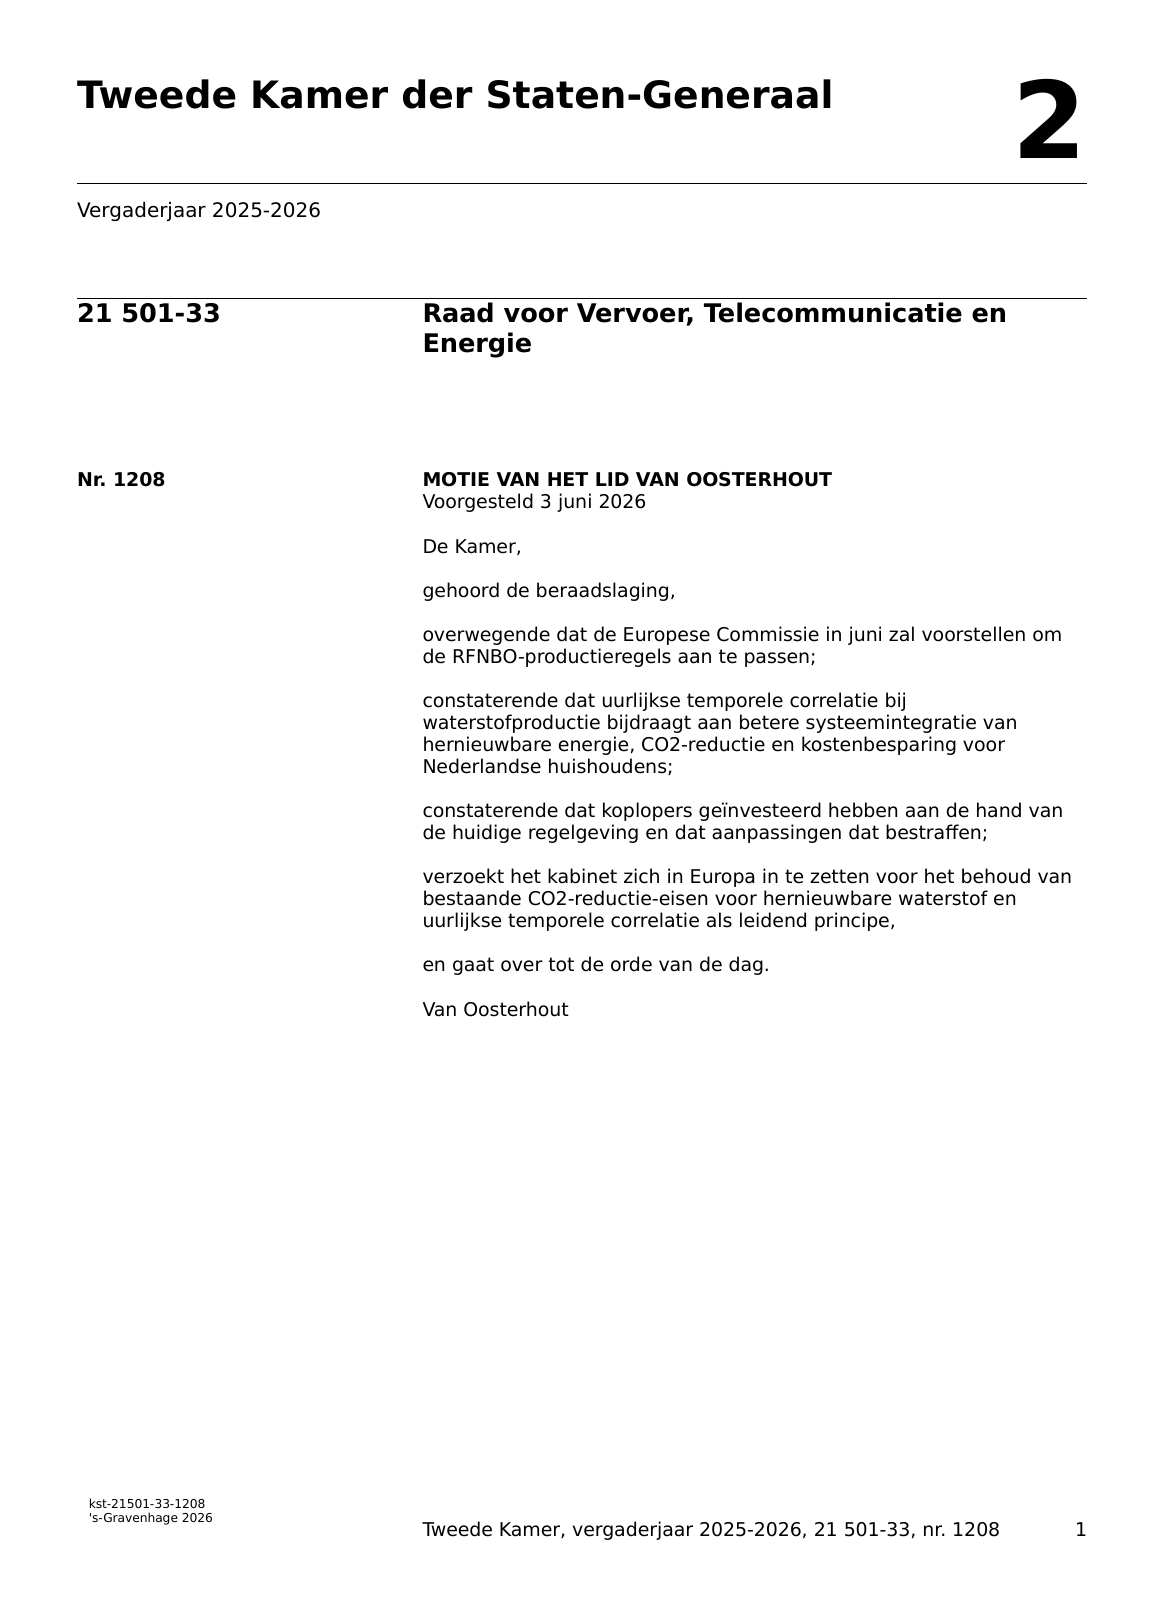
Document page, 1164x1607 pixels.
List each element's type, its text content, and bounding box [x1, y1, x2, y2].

subtitle 21 501-33 Raad voor Vervoer, Telecommunicatie en Energie [77, 299, 1087, 358]
text constaterende dat uurlijkse temporele correlatie bij waterstofproductie bijdraagt aan betere systeemintegratie van hernieuwbare energie, CO2-reductie en kostenbesparing voor Nederlandse huishoudens; [422, 690, 1087, 778]
text verzoekt het kabinet zich in Europa in te zetten voor het behoud van bestaande CO2-reductie-eisen voor hernieuwbare waterstof en uurlijkse temporele correlatie als leidend principe, [422, 866, 1087, 932]
text De Kamer, [422, 536, 1087, 557]
text 's-Gravenhage 2026 [88, 1511, 323, 1525]
text gehoord de beraadslaging, [422, 580, 1087, 602]
text Voorgesteld 3 juni 2026 [422, 491, 1087, 513]
text overwegende dat de Europese Commissie in juni zal voorstellen om de RFNBO-productieregels aan te passen; [422, 624, 1087, 668]
table_cell Vergaderjaar 2025-2026 [77, 184, 1087, 298]
text Van Oosterhout [422, 998, 1087, 1021]
table_header 2 [886, 59, 1087, 183]
table_header Tweede Kamer der Staten-Generaal [77, 59, 886, 183]
subtitle Nr. 1208 MOTIE VAN HET LID VAN OOSTERHOUT [77, 469, 1087, 491]
text kst-21501-33-1208 [88, 1497, 323, 1511]
text constaterende dat koplopers geïnvesteerd hebben aan de hand van de huidige regelgeving en dat aanpassingen dat bestraffen; [422, 800, 1087, 844]
text en gaat over tot de orde van de dag. [422, 954, 1087, 976]
